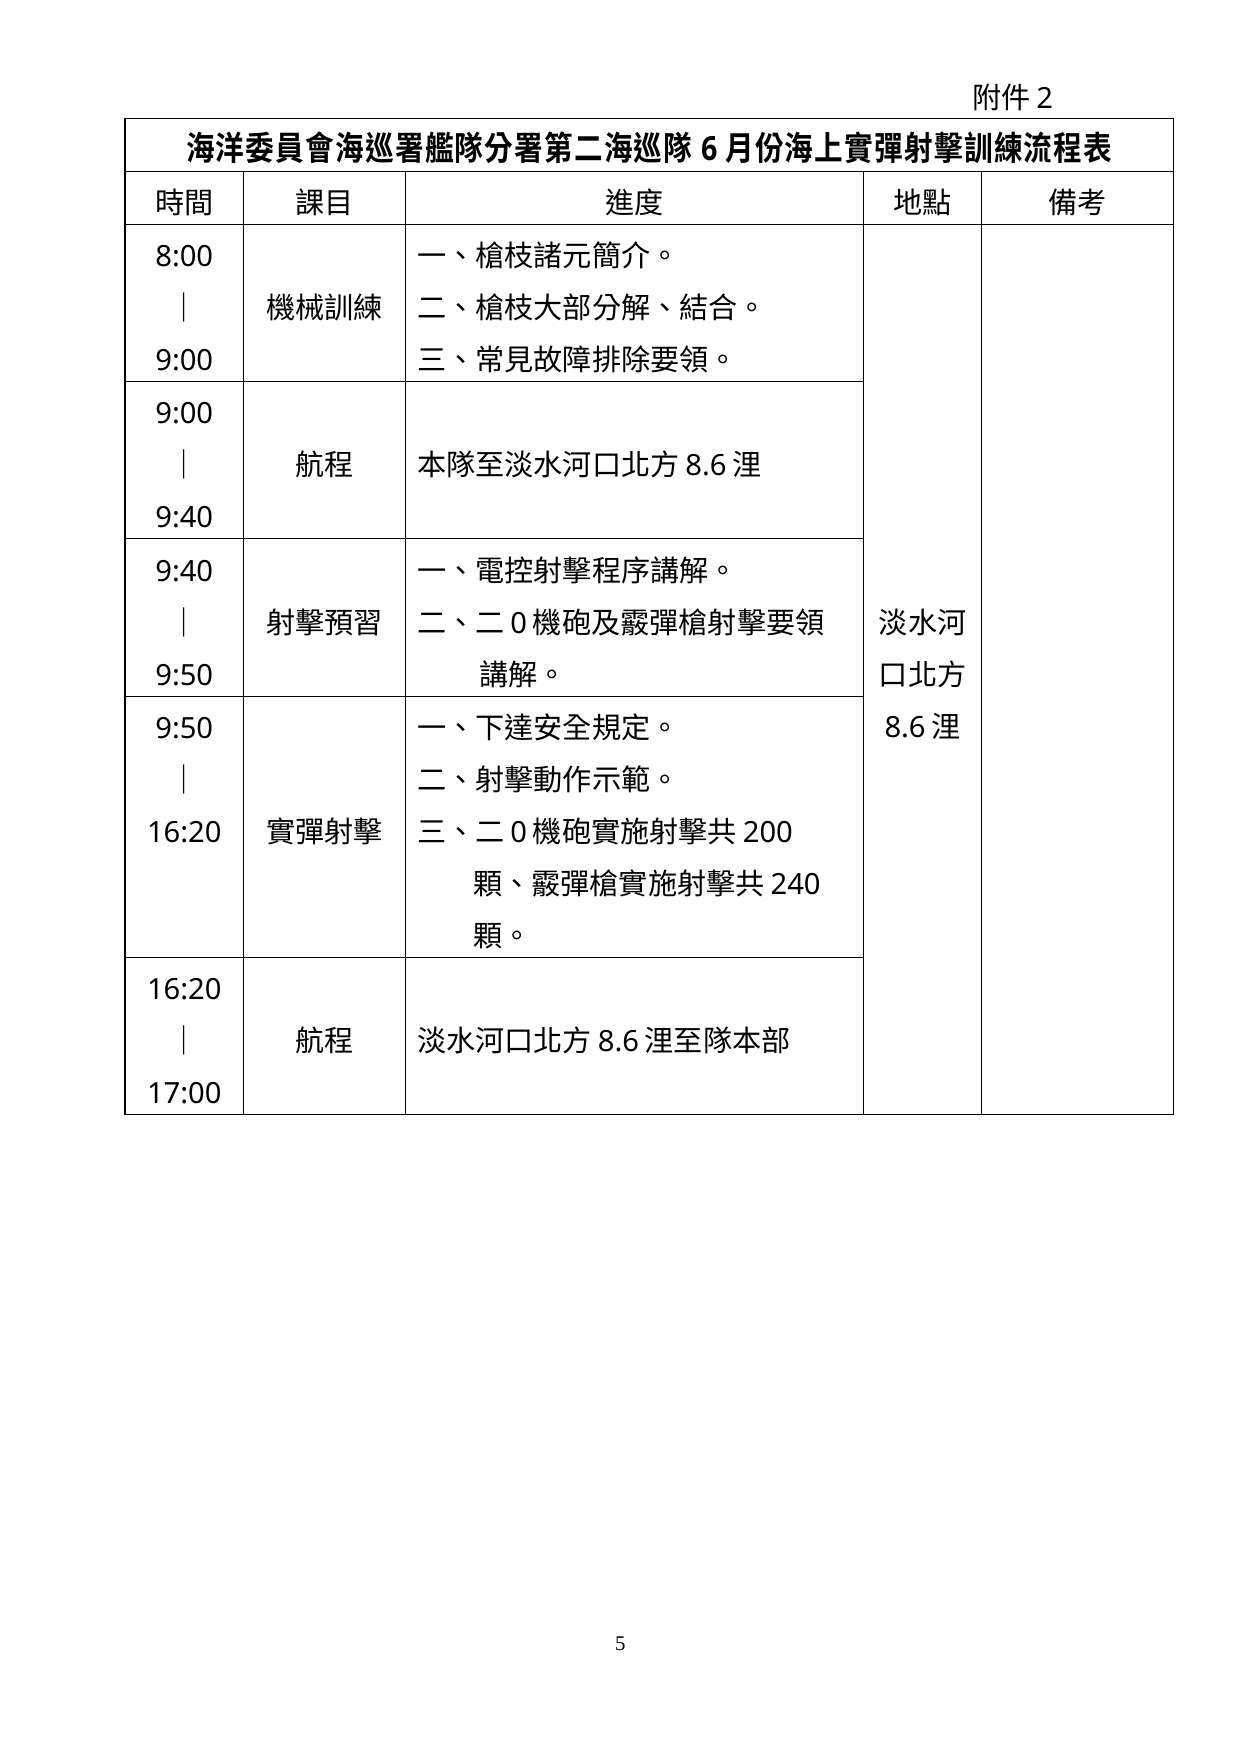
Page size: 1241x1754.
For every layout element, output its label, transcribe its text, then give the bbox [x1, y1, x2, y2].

table_cell 淡水河口北方8.6浬 [864, 225, 981, 1114]
table_cell 9:50 ｜ 16:20 [126, 697, 243, 957]
table_cell 9:00 ｜ 9:40 [126, 382, 243, 538]
table_cell 9:40 ｜ 9:50 [126, 539, 243, 696]
table_cell [982, 225, 1173, 1114]
table_cell 淡水河口北方8.6浬至隊本部 [406, 958, 863, 1114]
table_cell 射擊預習 [244, 539, 405, 696]
table_cell 8:00 ｜ 9:00 [126, 225, 243, 381]
table_cell 一、下達安全規定。 二、射擊動作示範。 三、二0機砲實施射擊共200顆、霰彈槍實施射擊共240顆。 [406, 697, 863, 957]
text 附件2 [187, 75, 1053, 117]
table_cell 實彈射擊 [244, 697, 405, 957]
table_cell 16:20 ｜ 17:00 [126, 958, 243, 1114]
table_cell 地點 [864, 172, 981, 224]
table_cell 課目 [244, 172, 405, 224]
table_cell 一、槍枝諸元簡介。 二、槍枝大部分解、結合。 三、常見故障排除要領。 [406, 225, 863, 381]
table_cell 備考 [982, 172, 1173, 224]
table_cell 航程 [244, 958, 405, 1114]
table_cell 機械訓練 [244, 225, 405, 381]
table_cell 航程 [244, 382, 405, 538]
table_cell 時間 [126, 172, 243, 224]
table_header 海洋委員會海巡署艦隊分署第二海巡隊6月份海上實彈射擊訓練流程表 [126, 119, 1173, 171]
table_cell 進度 [406, 172, 863, 224]
table_cell 一、電控射擊程序講解。 二、二0機砲及霰彈槍射擊要領講解。 [406, 539, 863, 696]
table_cell 本隊至淡水河口北方8.6浬 [406, 382, 863, 538]
